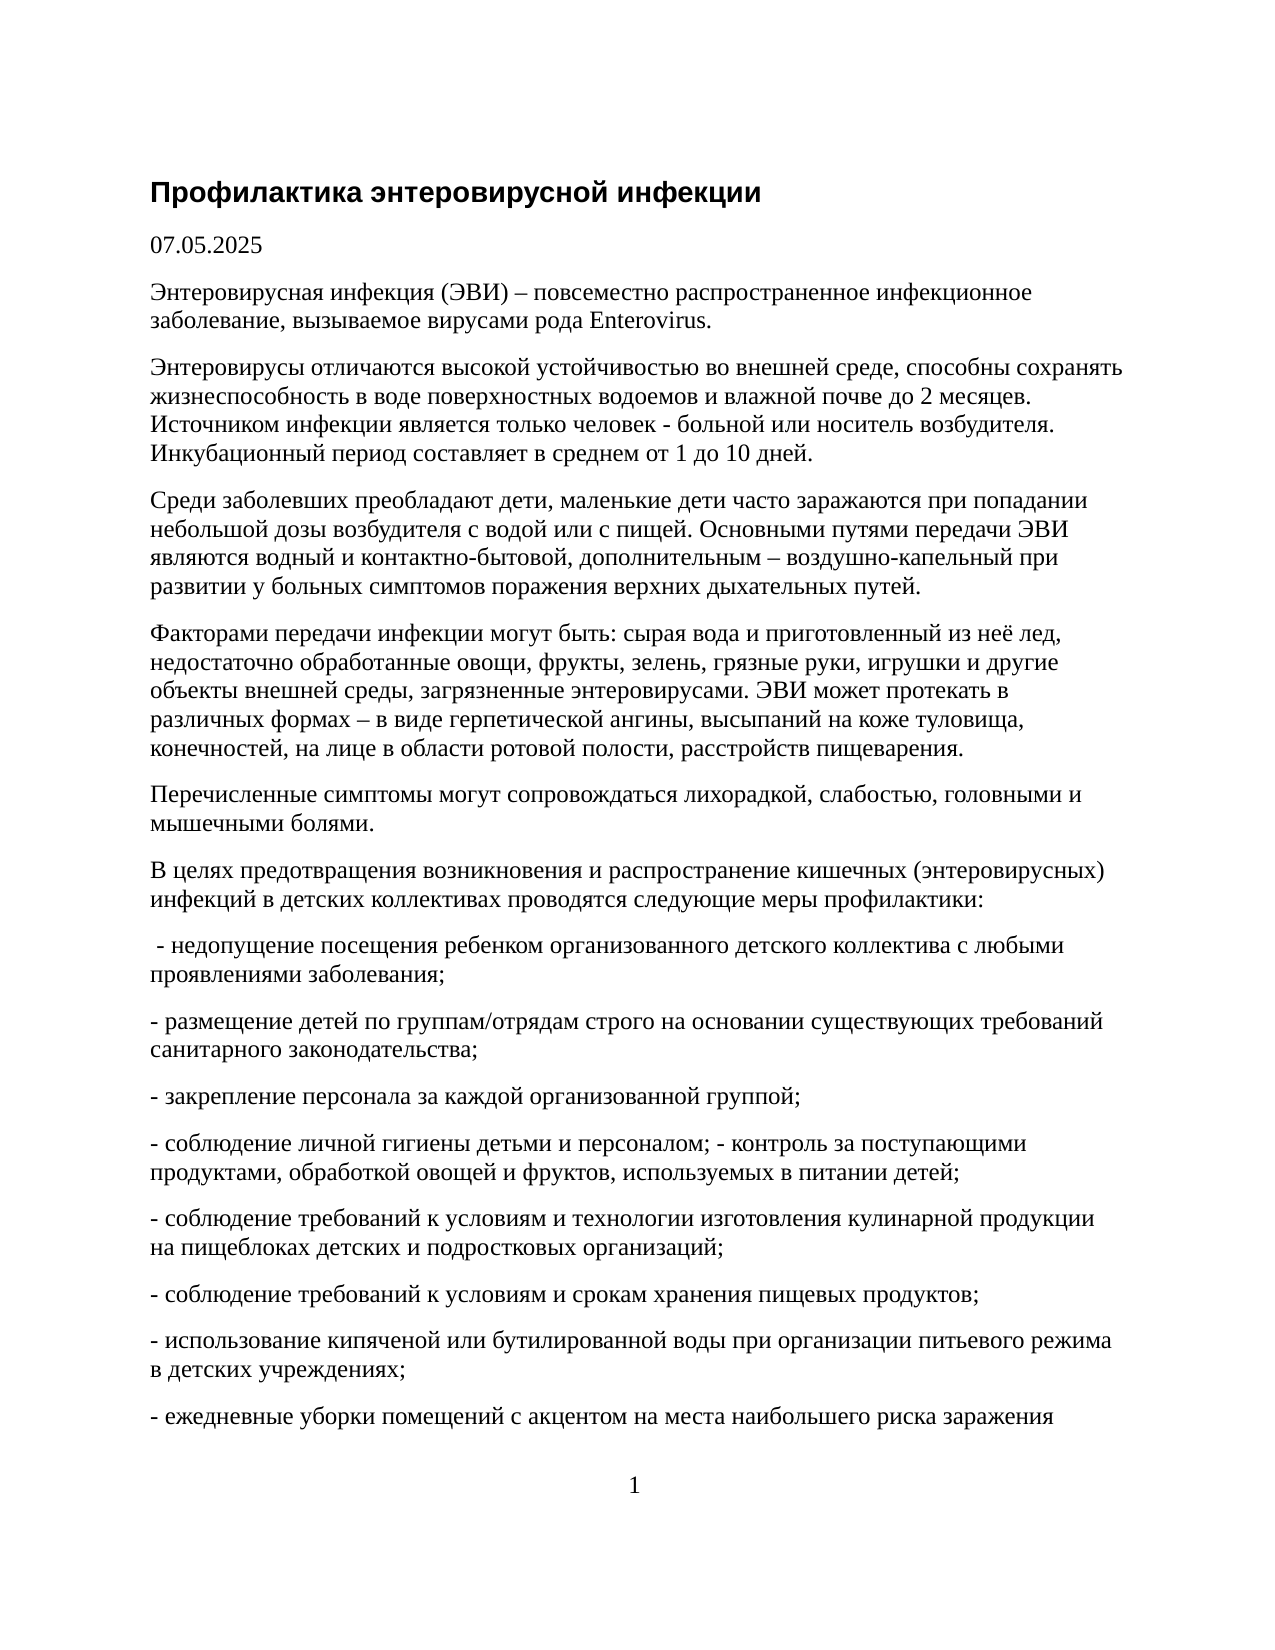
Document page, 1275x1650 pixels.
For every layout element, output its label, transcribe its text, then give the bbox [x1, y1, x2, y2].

text - ежедневные уборки помещений с акцентом на места наибольшего риска заражения [150, 1401, 1125, 1429]
text 07.05.2025 [150, 230, 1125, 259]
text В целях предотвращения возникновения и распространение кишечных (энтеровирусных) инфекций в детских коллективах проводятся следующие меры профилактики: [150, 855, 1125, 912]
text - использование кипяченой или бутилированной воды при организации питьевого режима в детских учреждениях; [150, 1325, 1125, 1383]
text Среди заболевших преобладают дети, маленькие дети часто заражаются при попадании небольшой дозы возбудителя с водой или с пищей. Основными путями передачи ЭВИ являются водный и контактно-бытовой, дополнительным – воздушно-капельный при развитии у больных симптомов поражения верхних дыхательных путей. [150, 485, 1125, 600]
text - недопущение посещения ребенком организованного детского коллектива с любыми проявлениями заболевания; [150, 930, 1125, 988]
text Перечисленные симптомы могут сопровождаться лихорадкой, слабостью, головными и мышечными болями. [150, 779, 1125, 837]
text Энтеровирусная инфекция (ЭВИ) – повсеместно распространенное инфекционное заболевание, вызываемое вирусами рода Enterovirus. [150, 277, 1125, 334]
text - соблюдение личной гигиены детьми и персоналом; - контроль за поступающими продуктами, обработкой овощей и фруктов, используемых в питании детей; [150, 1128, 1125, 1185]
text - соблюдение требований к условиям и срокам хранения пищевых продуктов; [150, 1279, 1125, 1307]
text - закрепление персонала за каждой организованной группой; [150, 1081, 1125, 1110]
text Факторами передачи инфекции могут быть: сырая вода и приготовленный из неё лед, недостаточно обработанные овощи, фрукты, зелень, грязные руки, игрушки и другие объекты внешней среды, загрязненные энтеровирусами. ЭВИ может протекать в различных формах – в виде герпетической ангины, высыпаний на коже туловища, конечностей, на лице в области ротовой полости, расстройств пищеварения. [150, 618, 1125, 762]
subtitle Профилактика энтеровирусной инфекции [150, 175, 1125, 208]
text - размещение детей по группам/отрядам строго на основании существующих требований санитарного законодательства; [150, 1006, 1125, 1063]
text - соблюдение требований к условиям и технологии изготовления кулинарной продукции на пищеблоках детских и подростковых организаций; [150, 1203, 1125, 1261]
text Энтеровирусы отличаются высокой устойчивостью во внешней среде, способны сохранять жизнеспособность в воде поверхностных водоемов и влажной почве до 2 месяцев. Источником инфекции является только человек - больной или носитель возбудителя. Инкубационный период составляет в среднем от 1 до 10 дней. [150, 352, 1125, 467]
